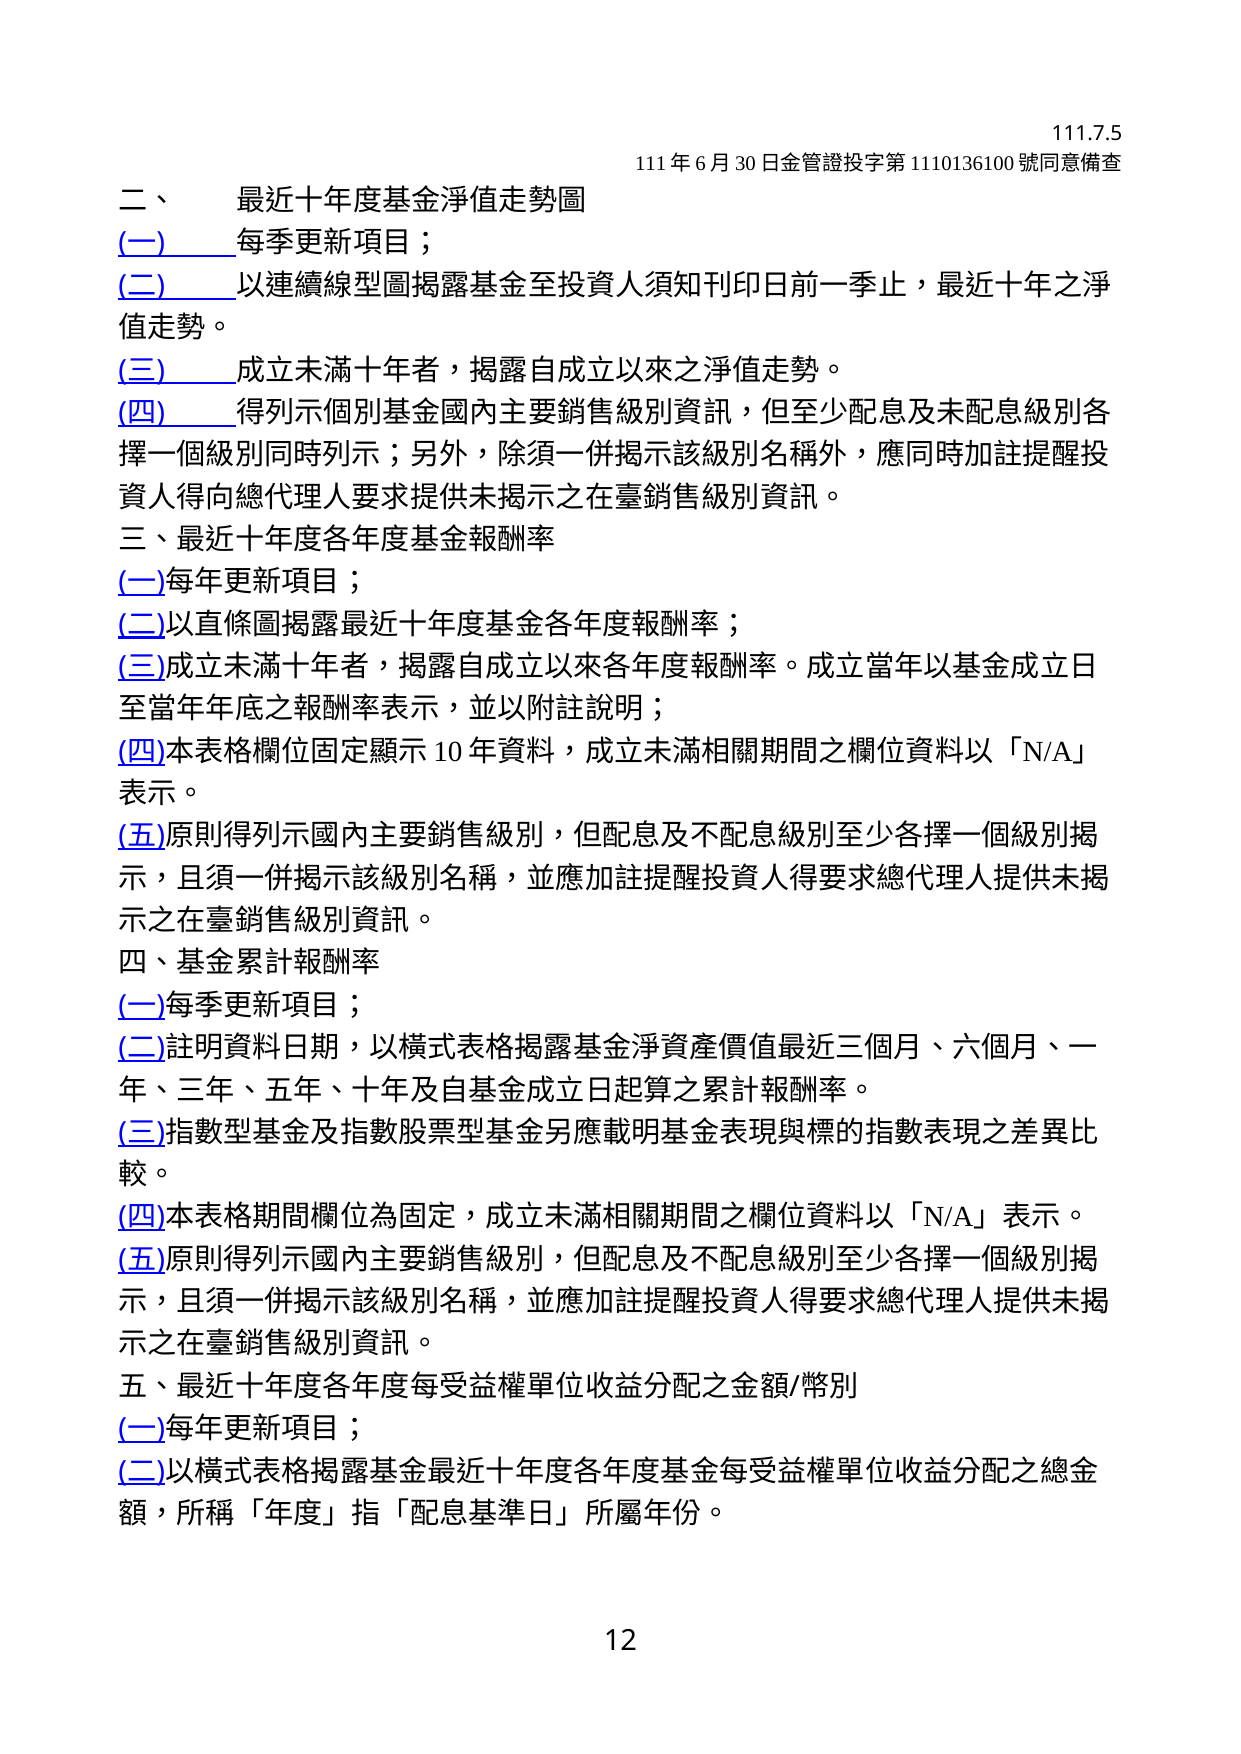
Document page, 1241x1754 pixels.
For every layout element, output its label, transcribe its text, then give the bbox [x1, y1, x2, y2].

text (二)以橫式表格揭露基金最近十年度各年度基金每受益權單位收益分配之總金額，所稱「年度」指「配息基準日」所屬年份。 [118, 1447, 1122, 1532]
list 成立未滿十年者，揭露自成立以來之淨值走勢。 [118, 346, 1122, 388]
text (三)指數型基金及指數股票型基金另應載明基金表現與標的指數表現之差異比較。 [118, 1108, 1122, 1193]
text (四)本表格欄位固定顯示10年資料，成立未滿相關期間之欄位資料以「N/A」表示。 [118, 727, 1122, 812]
text (一)每年更新項目； [118, 558, 1122, 600]
text (五)原則得列示國內主要銷售級別，但配息及不配息級別至少各擇一個級別揭示，且須一併揭示該級別名稱，並應加註提醒投資人得要求總代理人提供未揭示之在臺銷售級別資訊。 [118, 1235, 1122, 1362]
subtitle 三、最近十年度各年度基金報酬率 [118, 516, 1122, 558]
subtitle 五、最近十年度各年度每受益權單位收益分配之金額/幣別 [118, 1362, 1122, 1405]
text (五)原則得列示國內主要銷售級別，但配息及不配息級別至少各擇一個級別揭示，且須一併揭示該級別名稱，並應加註提醒投資人得要求總代理人提供未揭示之在臺銷售級別資訊。 [118, 812, 1122, 939]
text (一)每年更新項目； [118, 1405, 1122, 1447]
list 每季更新項目； [118, 219, 1122, 261]
text (二)註明資料日期，以橫式表格揭露基金淨資產價值最近三個月、六個月、一年、三年、五年、十年及自基金成立日起算之累計報酬率。 [118, 1024, 1122, 1108]
text (三)成立未滿十年者，揭露自成立以來各年度報酬率。成立當年以基金成立日至當年年底之報酬率表示，並以附註說明； [118, 643, 1122, 727]
subtitle 最近十年度基金淨值走勢圖 [118, 177, 1122, 219]
list 得列示個別基金國內主要銷售級別資訊，但至少配息及未配息級別各擇一個級別同時列示；另外，除須一併揭示該級別名稱外，應同時加註提醒投資人得向總代理人要求提供未揭示之在臺銷售級別資訊。 [118, 388, 1122, 516]
list 以連續線型圖揭露基金至投資人須知刊印日前一季止，最近十年之淨值走勢。 [118, 261, 1122, 346]
text (一)每季更新項目； [118, 981, 1122, 1024]
text (二)以直條圖揭露最近十年度基金各年度報酬率； [118, 600, 1122, 643]
text (四)本表格期間欄位為固定，成立未滿相關期間之欄位資料以「N/A」表示。 [118, 1193, 1122, 1235]
subtitle 四、基金累計報酬率 [118, 939, 1122, 981]
